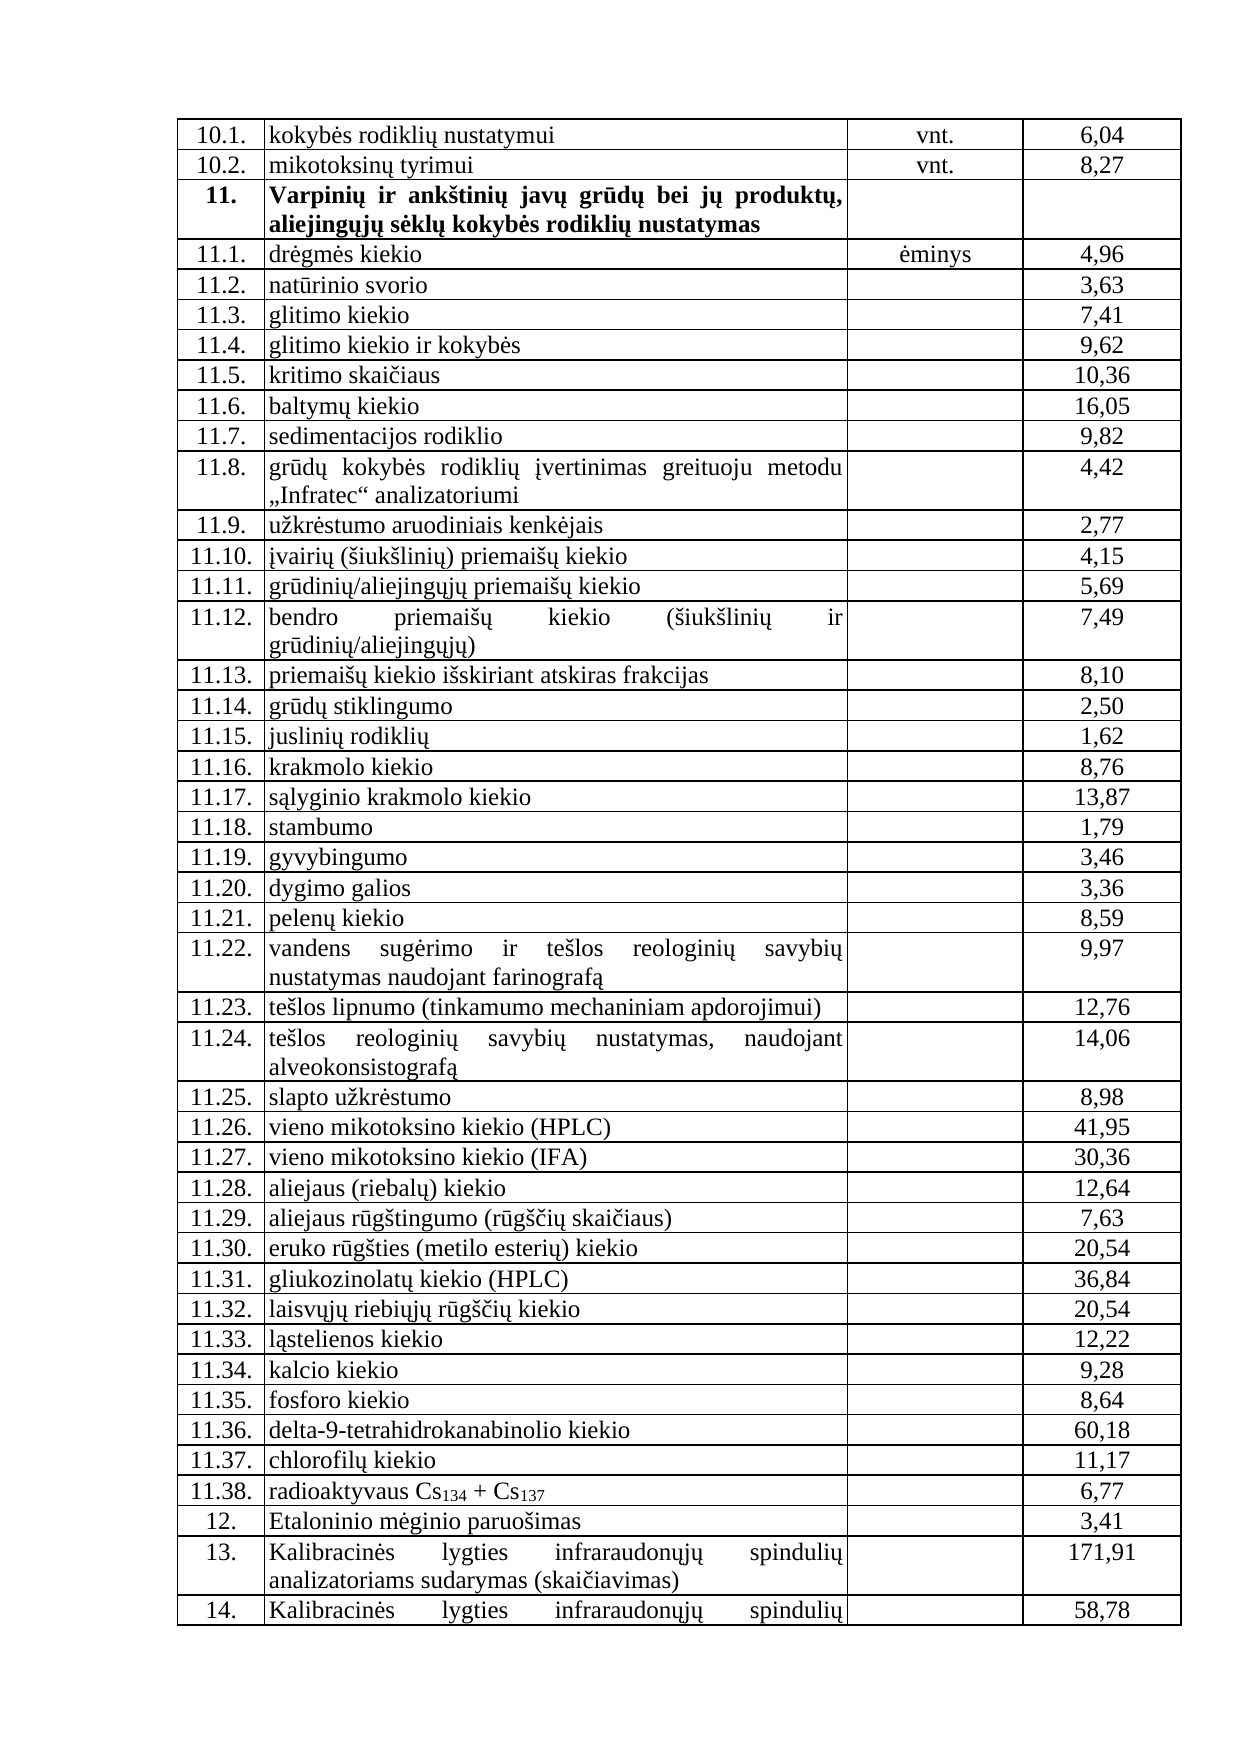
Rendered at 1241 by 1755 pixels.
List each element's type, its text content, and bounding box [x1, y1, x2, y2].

table_cell 11.38. [178, 1476, 264, 1505]
table_cell [848, 691, 1022, 720]
table_cell 14. [178, 1596, 264, 1624]
table_cell fosforo kiekio [265, 1385, 847, 1414]
table_cell 11.5. [178, 361, 264, 389]
table_cell 3,41 [1024, 1506, 1180, 1535]
table_cell 11.8. [178, 452, 264, 509]
table_cell 4,42 [1024, 452, 1180, 509]
table_cell 11.25. [178, 1082, 264, 1111]
table_cell delta-9-tetrahidrokanabinolio kiekio [265, 1415, 847, 1444]
table_cell glitimo kiekio [265, 300, 847, 329]
table_cell 11.26. [178, 1112, 264, 1141]
table_cell 11.21. [178, 903, 264, 932]
table_cell 11.12. [178, 602, 264, 659]
table_cell 11.27. [178, 1143, 264, 1171]
table_cell 11.3. [178, 300, 264, 329]
table_cell kokybės rodiklių nustatymui [265, 120, 847, 148]
table_cell sedimentacijos rodiklio [265, 421, 847, 450]
table_cell baltymų kiekio [265, 391, 847, 420]
table_cell [848, 300, 1022, 329]
table_cell juslinių rodiklių [265, 721, 847, 750]
table_cell 9,28 [1024, 1355, 1180, 1383]
table_cell 11.16. [178, 752, 264, 780]
table_cell aliejaus rūgštingumo (rūgščių skaičiaus) [265, 1203, 847, 1232]
table_cell 11.17. [178, 782, 264, 811]
table_cell 11.36. [178, 1415, 264, 1444]
table_cell tešlos reologinių savybių nustatymas, naudojant alveokonsistografą [265, 1023, 847, 1080]
table_cell [848, 993, 1022, 1021]
table_cell aliejaus (riebalų) kiekio [265, 1173, 847, 1202]
table_cell vandens sugėrimo ir tešlos reologinių savybių nustatymas naudojant farinografą [265, 933, 847, 991]
table_cell drėgmės kiekio [265, 240, 847, 268]
table_cell [848, 1112, 1022, 1141]
table_cell stambumo [265, 812, 847, 841]
table_cell 2,50 [1024, 691, 1180, 720]
table_cell 11.22. [178, 933, 264, 991]
table_cell vieno mikotoksino kiekio (HPLC) [265, 1112, 847, 1141]
table_cell 171,91 [1024, 1537, 1180, 1594]
table_cell 4,96 [1024, 240, 1180, 268]
table_cell 11.37. [178, 1446, 264, 1474]
table_cell [848, 873, 1022, 902]
table_cell [848, 1325, 1022, 1353]
table_cell 11.1. [178, 240, 264, 268]
table_cell bendro priemaišų kiekio (šiukšlinių ir grūdinių/aliejingųjų) [265, 602, 847, 659]
table_cell [848, 1143, 1022, 1171]
table_cell [848, 1506, 1022, 1535]
table_cell 3,46 [1024, 843, 1180, 871]
table_cell 11.28. [178, 1173, 264, 1202]
table_cell 60,18 [1024, 1415, 1180, 1444]
table_cell 11. [178, 180, 264, 238]
table_cell [848, 782, 1022, 811]
table_cell [848, 511, 1022, 539]
table_cell 11.30. [178, 1233, 264, 1262]
table_cell 11.31. [178, 1264, 264, 1292]
table_cell kalcio kiekio [265, 1355, 847, 1383]
table_cell 14,06 [1024, 1023, 1180, 1080]
table_cell [848, 330, 1022, 359]
table_cell 7,41 [1024, 300, 1180, 329]
table_cell Kalibracinės lygties infraraudonųjų spindulių [265, 1596, 847, 1624]
table_cell 3,36 [1024, 873, 1180, 902]
table_cell [848, 541, 1022, 570]
table_cell natūrinio svorio [265, 270, 847, 298]
table_cell vnt. [848, 120, 1022, 148]
table_cell 9,97 [1024, 933, 1180, 991]
table_cell slapto užkrėstumo [265, 1082, 847, 1111]
table_cell 30,36 [1024, 1143, 1180, 1171]
table_cell 11.29. [178, 1203, 264, 1232]
table_cell 12,64 [1024, 1173, 1180, 1202]
table_cell Etaloninio mėginio paruošimas [265, 1506, 847, 1535]
table_cell 12,22 [1024, 1325, 1180, 1353]
table_cell [848, 602, 1022, 659]
table_cell [848, 270, 1022, 298]
table_cell 11.9. [178, 511, 264, 539]
table_cell 11.15. [178, 721, 264, 750]
table_cell [848, 1023, 1022, 1080]
table_cell [848, 421, 1022, 450]
table_cell Varpinių ir ankštinių javų grūdų bei jų produktų, aliejingųjų sėklų kokybės rodiklių nustatymas [265, 180, 847, 238]
table_cell 8,76 [1024, 752, 1180, 780]
table_cell 6,77 [1024, 1476, 1180, 1505]
table_cell ląstelienos kiekio [265, 1325, 847, 1353]
table_cell 20,54 [1024, 1233, 1180, 1262]
table_cell [848, 903, 1022, 932]
table_cell [848, 661, 1022, 689]
table_cell 11.11. [178, 571, 264, 600]
table_cell 13. [178, 1537, 264, 1594]
table_cell [848, 1203, 1022, 1232]
table_cell 11.19. [178, 843, 264, 871]
table_cell 8,10 [1024, 661, 1180, 689]
table_cell 2,77 [1024, 511, 1180, 539]
table_cell 11.10. [178, 541, 264, 570]
table_cell eruko rūgšties (metilo esterių) kiekio [265, 1233, 847, 1262]
table_cell 11.33. [178, 1325, 264, 1353]
table_cell [848, 1233, 1022, 1262]
table_cell sąlyginio krakmolo kiekio [265, 782, 847, 811]
table_cell 5,69 [1024, 571, 1180, 600]
table_cell 11.32. [178, 1294, 264, 1323]
table_cell gliukozinolatų kiekio (HPLC) [265, 1264, 847, 1292]
table_cell [848, 812, 1022, 841]
table_cell 36,84 [1024, 1264, 1180, 1292]
table_cell 11.13. [178, 661, 264, 689]
table_cell [848, 752, 1022, 780]
table_cell 13,87 [1024, 782, 1180, 811]
table_cell [848, 1294, 1022, 1323]
table_cell 4,15 [1024, 541, 1180, 570]
table_cell [848, 1537, 1022, 1594]
table_cell [848, 721, 1022, 750]
table_cell vieno mikotoksino kiekio (IFA) [265, 1143, 847, 1171]
table_cell [848, 933, 1022, 991]
table_cell [1024, 180, 1180, 238]
table_cell vnt. [848, 150, 1022, 179]
table_cell 11.20. [178, 873, 264, 902]
table_cell 11.34. [178, 1355, 264, 1383]
table_cell 11.14. [178, 691, 264, 720]
table_cell 9,62 [1024, 330, 1180, 359]
table_cell 11.35. [178, 1385, 264, 1414]
table_cell [848, 1355, 1022, 1383]
table_cell priemaišų kiekio išskiriant atskiras frakcijas [265, 661, 847, 689]
table_cell 12. [178, 1506, 264, 1535]
table_cell 7,63 [1024, 1203, 1180, 1232]
table_cell grūdinių/aliejingųjų priemaišų kiekio [265, 571, 847, 600]
table_cell ėminys [848, 240, 1022, 268]
table_cell 11.4. [178, 330, 264, 359]
table_cell 11.2. [178, 270, 264, 298]
table_cell 9,82 [1024, 421, 1180, 450]
table_cell [848, 1415, 1022, 1444]
table_cell grūdų stiklingumo [265, 691, 847, 720]
table_cell [848, 1385, 1022, 1414]
table_cell Kalibracinės lygties infraraudonųjų spindulių analizatoriams sudarymas (skaičiavimas) [265, 1537, 847, 1594]
table_cell [848, 1264, 1022, 1292]
table_cell 10.1. [178, 120, 264, 148]
table_cell laisvųjų riebiųjų rūgščių kiekio [265, 1294, 847, 1323]
table_cell [848, 1082, 1022, 1111]
table_cell 41,95 [1024, 1112, 1180, 1141]
table_cell glitimo kiekio ir kokybės [265, 330, 847, 359]
table_cell 1,62 [1024, 721, 1180, 750]
table_cell 8,64 [1024, 1385, 1180, 1414]
table_cell 8,27 [1024, 150, 1180, 179]
table_cell [848, 1446, 1022, 1474]
table_cell 1,79 [1024, 812, 1180, 841]
table_cell 11.7. [178, 421, 264, 450]
table_cell [848, 1596, 1022, 1624]
table_cell [848, 843, 1022, 871]
table_cell [848, 391, 1022, 420]
table_cell 16,05 [1024, 391, 1180, 420]
table_cell 3,63 [1024, 270, 1180, 298]
table_cell radioaktyvaus Cs134 + Cs137 [265, 1476, 847, 1505]
table_cell užkrėstumo aruodiniais kenkėjais [265, 511, 847, 539]
table_cell 8,59 [1024, 903, 1180, 932]
table_cell [848, 452, 1022, 509]
table_cell įvairių (šiukšlinių) priemaišų kiekio [265, 541, 847, 570]
table_cell 11.23. [178, 993, 264, 1021]
table_cell tešlos lipnumo (tinkamumo mechaniniam apdorojimui) [265, 993, 847, 1021]
table_cell 12,76 [1024, 993, 1180, 1021]
table_cell [848, 180, 1022, 238]
table_cell mikotoksinų tyrimui [265, 150, 847, 179]
table_cell [848, 361, 1022, 389]
table_cell chlorofilų kiekio [265, 1446, 847, 1474]
table_cell [848, 571, 1022, 600]
table_cell [848, 1173, 1022, 1202]
table_cell gyvybingumo [265, 843, 847, 871]
table_cell dygimo galios [265, 873, 847, 902]
table_cell 10.2. [178, 150, 264, 179]
table_cell 11.6. [178, 391, 264, 420]
table_cell 20,54 [1024, 1294, 1180, 1323]
table_cell krakmolo kiekio [265, 752, 847, 780]
table_cell 11,17 [1024, 1446, 1180, 1474]
table_cell 11.18. [178, 812, 264, 841]
table_cell 11.24. [178, 1023, 264, 1080]
table_cell 7,49 [1024, 602, 1180, 659]
table_cell pelenų kiekio [265, 903, 847, 932]
table_cell grūdų kokybės rodiklių įvertinimas greituoju metodu „Infratec“ analizatoriumi [265, 452, 847, 509]
table_cell 6,04 [1024, 120, 1180, 148]
table_cell [848, 1476, 1022, 1505]
table_cell 10,36 [1024, 361, 1180, 389]
table_cell 8,98 [1024, 1082, 1180, 1111]
table_cell kritimo skaičiaus [265, 361, 847, 389]
table_cell 58,78 [1024, 1596, 1180, 1624]
